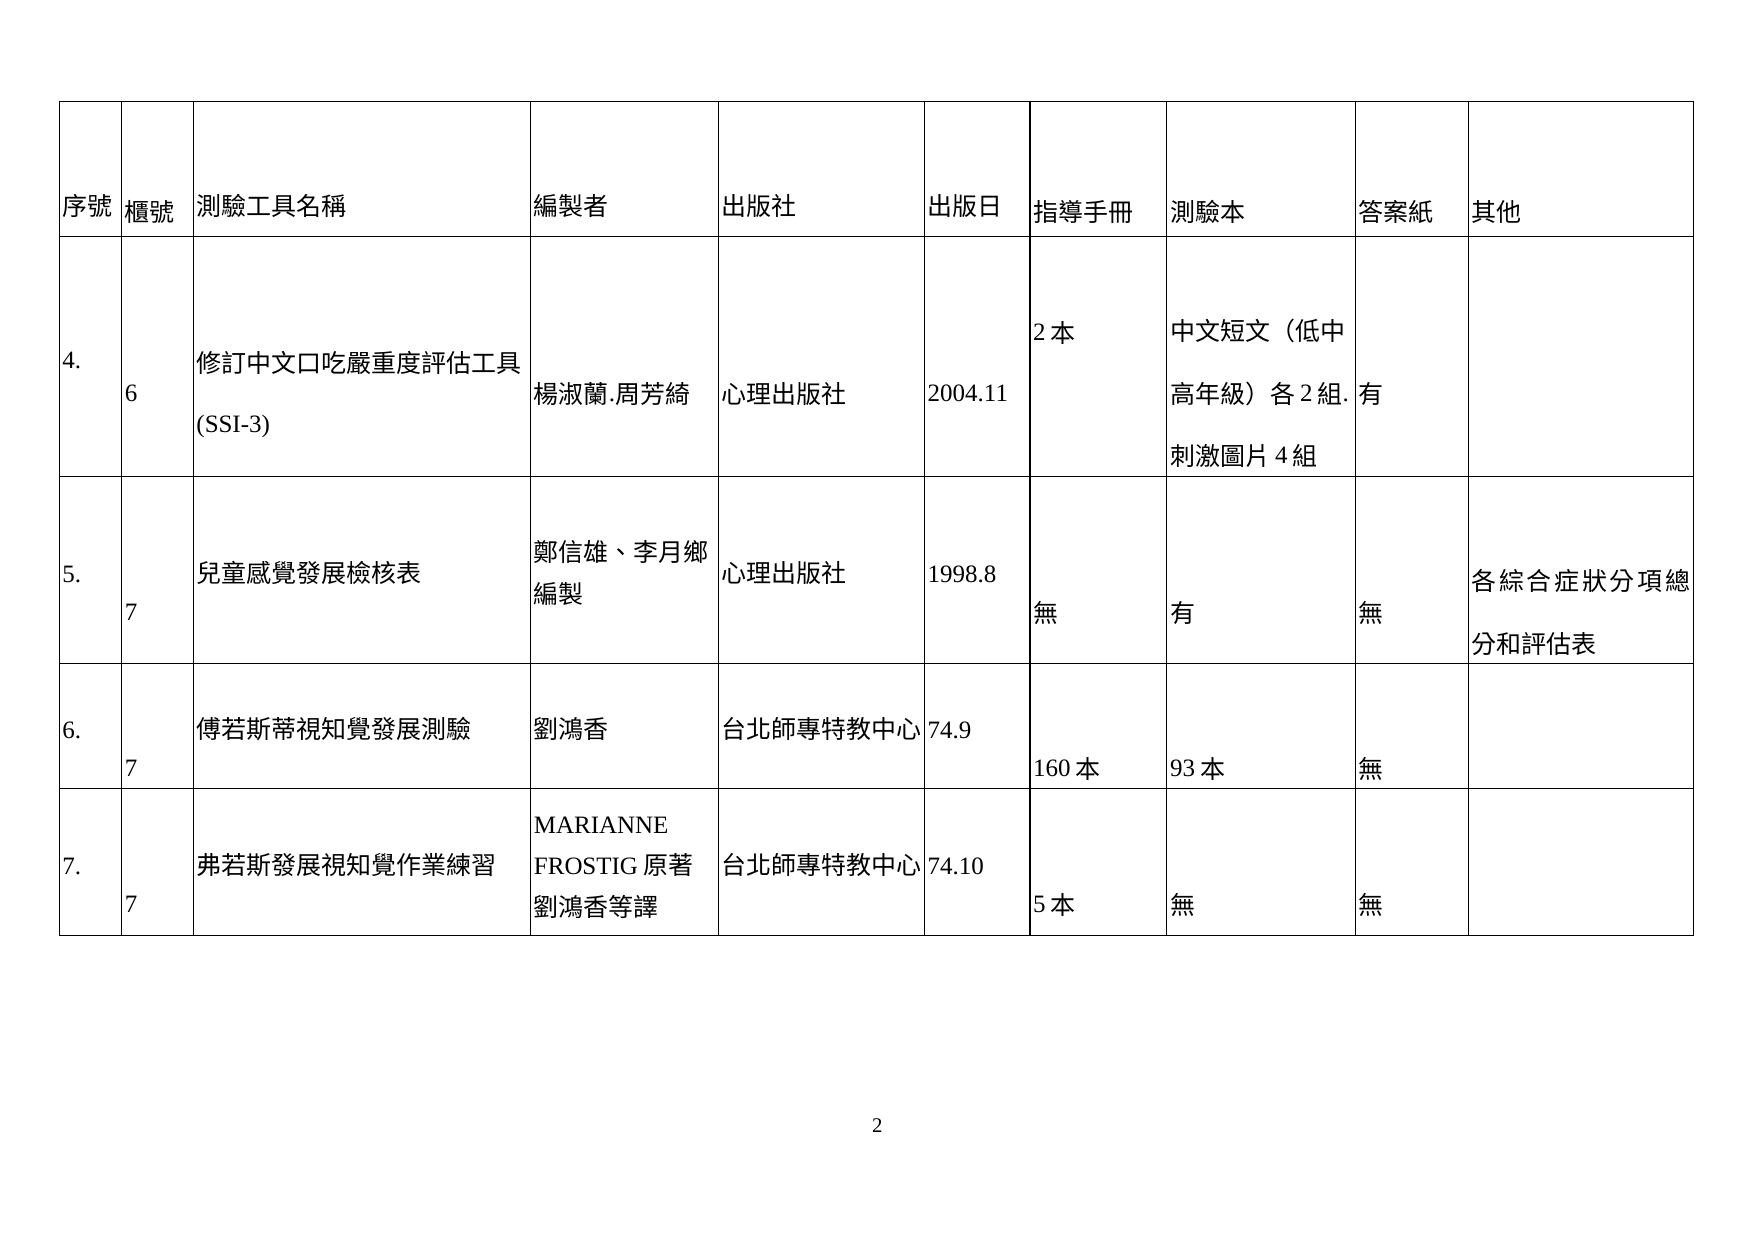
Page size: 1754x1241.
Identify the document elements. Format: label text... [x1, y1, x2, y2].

table_cell 弗若斯發展視知覺作業練習 [194, 789, 530, 935]
table_cell MARIANNE FROSTIG原著 劉鴻香等譯 [531, 789, 718, 935]
table_cell 無 [1356, 664, 1468, 788]
table_cell 各綜合症狀分項總分和評估表 [1469, 477, 1693, 663]
table_header 指導手冊 [1031, 102, 1166, 236]
table_cell 有 [1167, 477, 1355, 663]
table_cell 無 [1167, 789, 1355, 935]
table_header 測驗本 [1167, 102, 1355, 236]
table_cell 7 [122, 789, 193, 935]
table_cell [60, 664, 121, 788]
table_cell 心理出版社 [719, 237, 924, 476]
table_cell 74.9 [925, 664, 1029, 788]
table_header 出版日 [925, 102, 1029, 236]
table_header 其他 [1469, 102, 1693, 236]
table_cell 傅若斯蒂視知覺發展測驗 [194, 664, 530, 788]
table_cell 有 [1356, 237, 1468, 476]
table_cell 鄭信雄、李月鄉編製 [531, 477, 718, 663]
table_header 序號 [60, 102, 121, 236]
table_cell 楊淑蘭.周芳綺 [531, 237, 718, 476]
table_cell 中文短文（低中高年級）各2組. 刺激圖片4組 [1167, 237, 1355, 476]
table_cell 7 [122, 477, 193, 663]
table_cell [60, 237, 121, 476]
table_cell 93本 [1167, 664, 1355, 788]
table_cell [1469, 237, 1693, 476]
table_cell 無 [1031, 477, 1166, 663]
table_header 出版社 [719, 102, 924, 236]
table_cell 7 [122, 664, 193, 788]
table_cell 兒童感覺發展檢核表 [194, 477, 530, 663]
table_cell 台北師專特教中心 [719, 664, 924, 788]
table_cell 修訂中文口吃嚴重度評估工具(SSI-3) [194, 237, 530, 476]
table_cell 74.10 [925, 789, 1029, 935]
table_header 編製者 [531, 102, 718, 236]
table_cell 1998.8 [925, 477, 1029, 663]
table_cell [1469, 664, 1693, 788]
table_cell 2本 [1031, 237, 1166, 476]
table_header 答案紙 [1356, 102, 1468, 236]
table_cell [1469, 789, 1693, 935]
table_cell 心理出版社 [719, 477, 924, 663]
table_header 測驗工具名稱 [194, 102, 530, 236]
table_cell [60, 477, 121, 663]
table_header 櫃號 [122, 102, 193, 236]
table_cell 劉鴻香 [531, 664, 718, 788]
table_cell 5本 [1031, 789, 1166, 935]
table_cell 160本 [1031, 664, 1166, 788]
table_cell 無 [1356, 789, 1468, 935]
table_cell 6 [122, 237, 193, 476]
table_cell 無 [1356, 477, 1468, 663]
table_cell 2004.11 [925, 237, 1029, 476]
table_cell [60, 789, 121, 935]
table_cell 台北師專特教中心 [719, 789, 924, 935]
